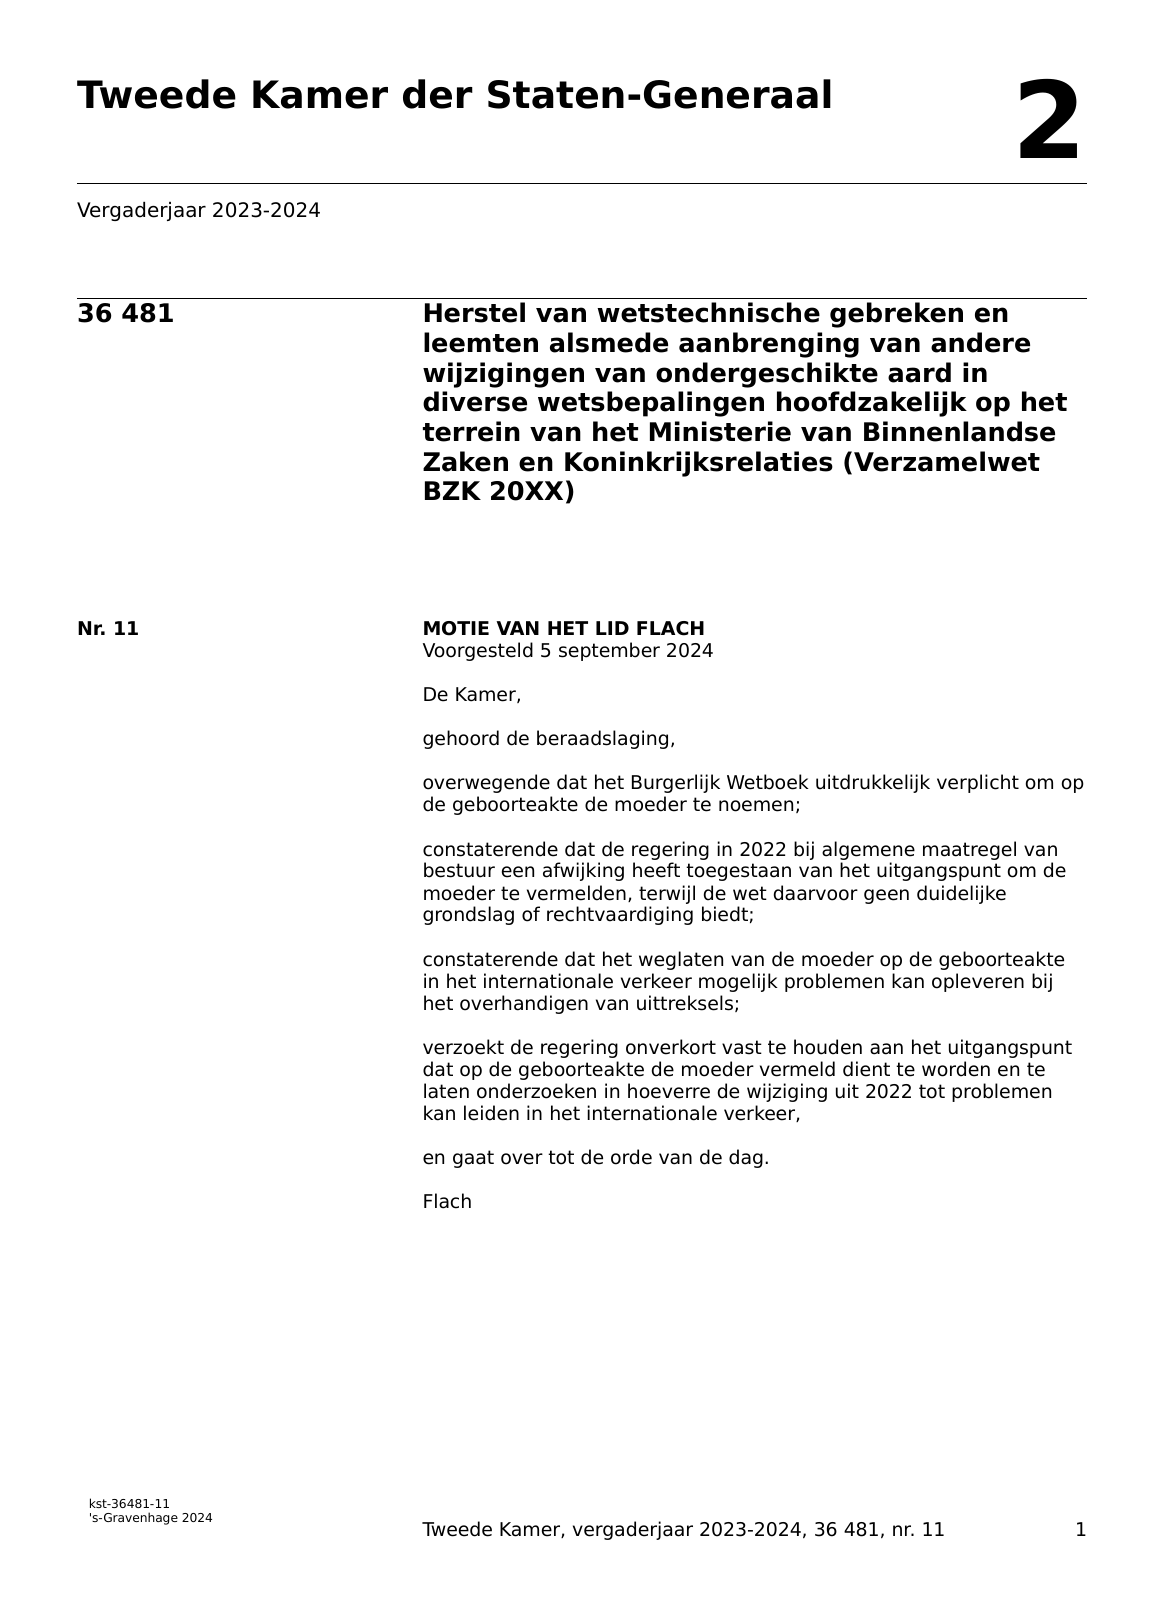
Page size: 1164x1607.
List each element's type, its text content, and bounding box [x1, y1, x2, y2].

text kst-36481-11 [88, 1497, 323, 1511]
subtitle Nr. 11 MOTIE VAN HET LID FLACH [77, 618, 1087, 640]
text verzoekt de regering onverkort vast te houden aan het uitgangspunt dat op de geboorteakte de moeder vermeld dient te worden en te laten onderzoeken in hoeverre de wijziging uit 2022 tot problemen kan leiden in het internationale verkeer, [422, 1037, 1087, 1124]
table_cell Vergaderjaar 2023-2024 [77, 184, 1087, 298]
table_header Tweede Kamer der Staten-Generaal [77, 59, 886, 183]
text De Kamer, [422, 684, 1087, 706]
text Voorgesteld 5 september 2024 [422, 640, 1087, 662]
text gehoord de beraadslaging, [422, 728, 1087, 750]
text 's-Gravenhage 2024 [88, 1511, 323, 1525]
table_header 2 [886, 59, 1087, 183]
text constaterende dat het weglaten van de moeder op de geboorteakte in het internationale verkeer mogelijk problemen kan opleveren bij het overhandigen van uittreksels; [422, 948, 1087, 1014]
subtitle 36 481 Herstel van wetstechnische gebreken en leemten alsmede aanbrenging van andere wijzigingen van ondergeschikte aard in diverse wetsbepalingen hoofdzakelijk op het terrein van het Ministerie van Binnenlandse Zaken en Koninkrijksrelaties (Verzamelwet BZK 20XX) [77, 299, 1087, 507]
text Flach [422, 1191, 1087, 1213]
text constaterende dat de regering in 2022 bij algemene maatregel van bestuur een afwijking heeft toegestaan van het uitgangspunt om de moeder te vermelden, terwijl de wet daarvoor geen duidelijke grondslag of rechtvaardiging biedt; [422, 838, 1087, 926]
text en gaat over tot de orde van de dag. [422, 1147, 1087, 1169]
text overwegende dat het Burgerlijk Wetboek uitdrukkelijk verplicht om op de geboorteakte de moeder te noemen; [422, 772, 1087, 816]
